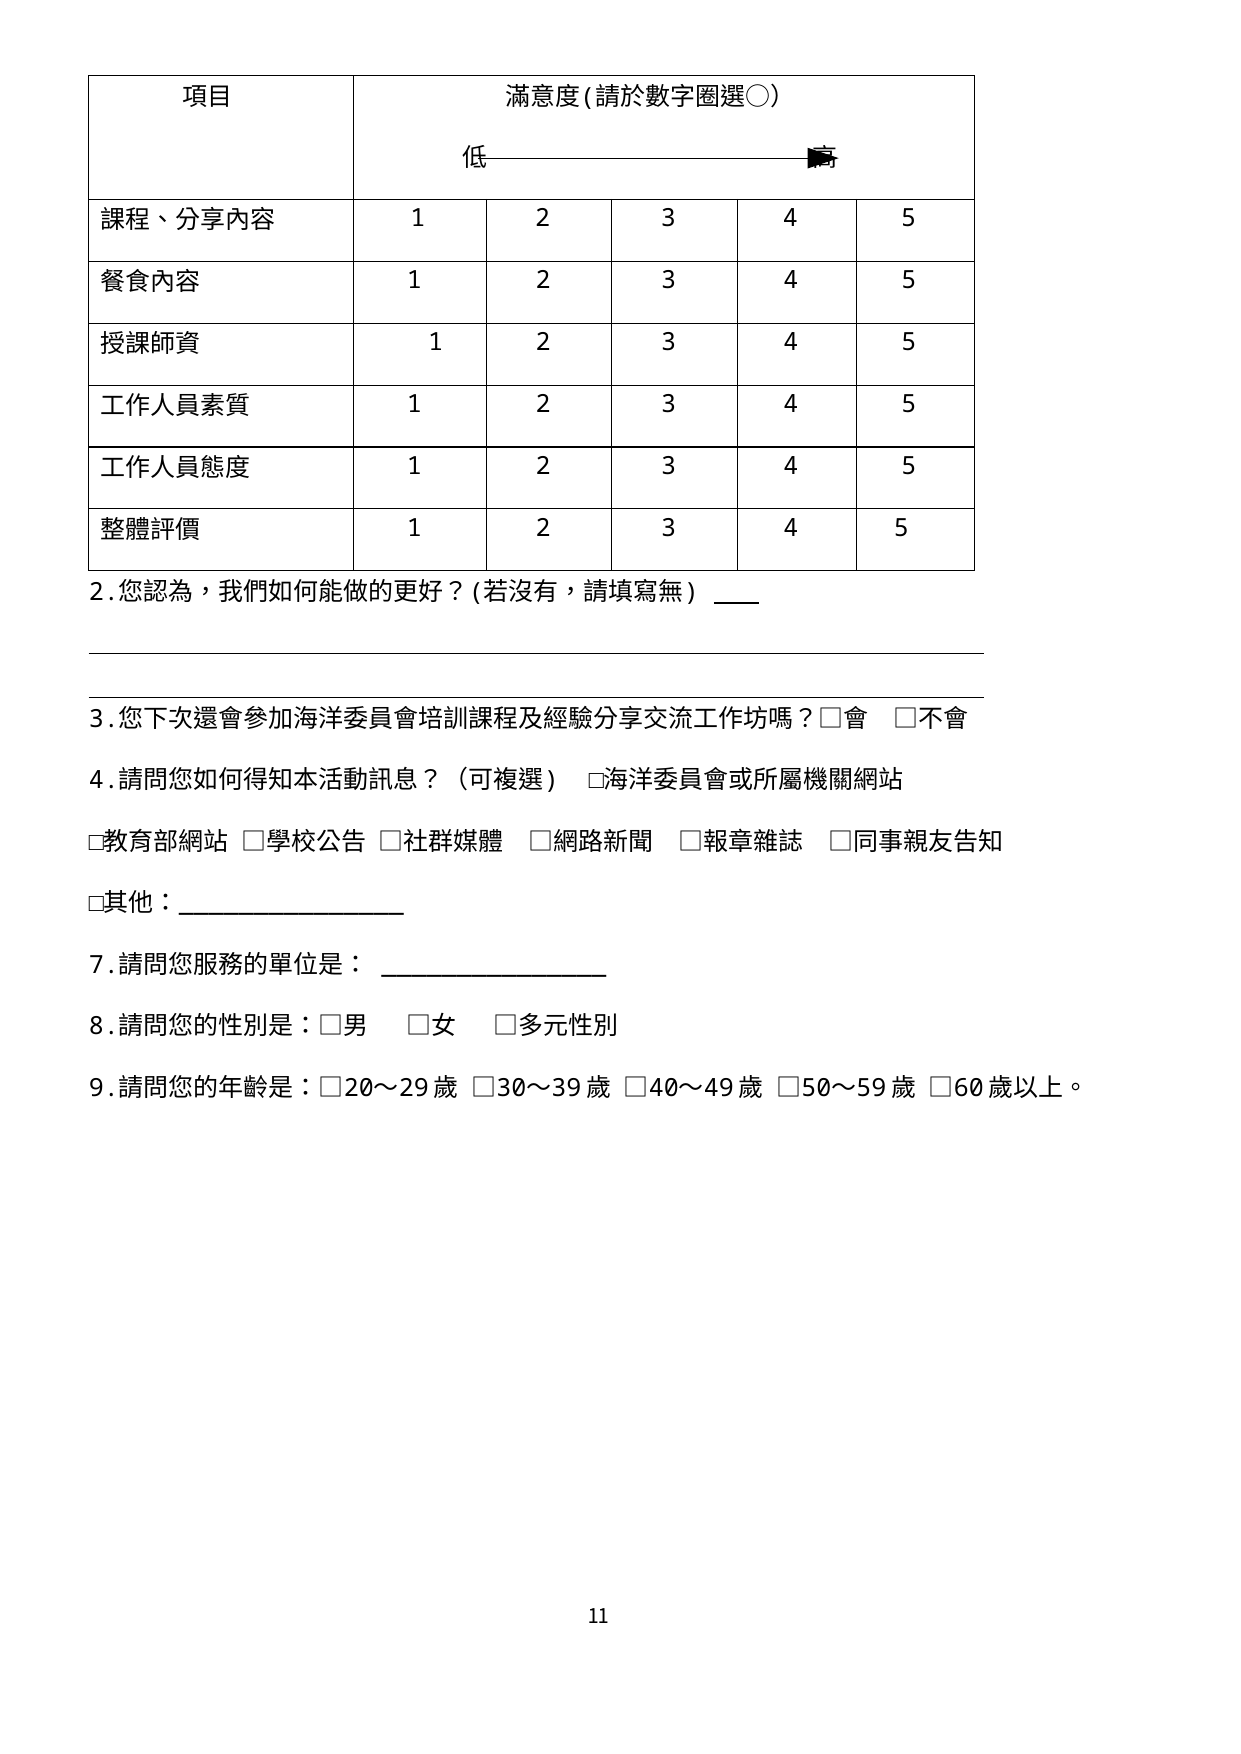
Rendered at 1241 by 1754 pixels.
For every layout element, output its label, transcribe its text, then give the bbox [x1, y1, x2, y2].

table_cell 餐食內容 [89, 262, 353, 323]
table_cell 3 [612, 509, 737, 570]
table_cell 2 [487, 324, 611, 384]
table_cell 課程、分享內容 [89, 200, 353, 261]
text 8.請問您的性別是：□男 □女 □多元性別 [89, 1006, 1123, 1042]
table_cell 2 [487, 386, 611, 446]
table_cell 4 [738, 262, 856, 323]
table_cell 3 [612, 386, 737, 446]
table_cell 4 [738, 386, 856, 446]
table_cell 授課師資 [89, 324, 353, 384]
table_cell 4 [738, 509, 856, 570]
text 2.您認為，我們如何能做的更好？(若沒有，請填寫無) [89, 571, 1123, 607]
table_cell 1 [354, 509, 486, 570]
table_cell 1 [354, 386, 486, 446]
table_cell 5 [857, 200, 974, 261]
text 7.請問您服務的單位是： _______________ [89, 944, 1123, 981]
text □其他：_______________ [89, 883, 1123, 919]
table_cell 3 [612, 262, 737, 323]
table_cell 5 [857, 262, 974, 323]
table_header 滿意度(請於數字圈選○） 低 高 [354, 76, 974, 199]
table_cell 2 [487, 262, 611, 323]
table_cell 3 [612, 324, 737, 384]
table_header 項目 [89, 76, 353, 199]
table_cell 1 [354, 262, 486, 323]
table_cell 5 [857, 448, 974, 508]
text 4.請問您如何得知本活動訊息？（可複選) □海洋委員會或所屬機關網站 [89, 759, 1123, 796]
table_cell 工作人員素質 [89, 386, 353, 446]
table_cell 2 [487, 448, 611, 508]
table_cell 1 [354, 324, 486, 384]
table_cell 3 [612, 200, 737, 261]
table_cell 5 [857, 509, 974, 570]
table_cell 5 [857, 324, 974, 384]
table_cell 4 [738, 324, 856, 384]
text 3.您下次還會參加海洋委員會培訓課程及經驗分享交流工作坊嗎？□會 □不會 [89, 698, 1123, 734]
table_cell 工作人員態度 [89, 448, 353, 508]
table_cell 5 [857, 386, 974, 446]
table_cell 4 [738, 200, 856, 261]
table_cell 整體評價 [89, 509, 353, 570]
text □教育部網站 □學校公告 □社群媒體 □網路新聞 □報章雜誌 □同事親友告知 [89, 821, 1123, 857]
text 9.請問您的年齡是：□20～29歲 □30～39歲 □40～49歲 □50～59歲 □60歲以上。 [89, 1067, 1123, 1104]
table_cell 1 [354, 200, 486, 261]
table_cell 2 [487, 200, 611, 261]
table_cell 1 [354, 448, 486, 508]
table_cell 4 [738, 448, 856, 508]
table_cell 3 [612, 448, 737, 508]
table_cell 2 [487, 509, 611, 570]
